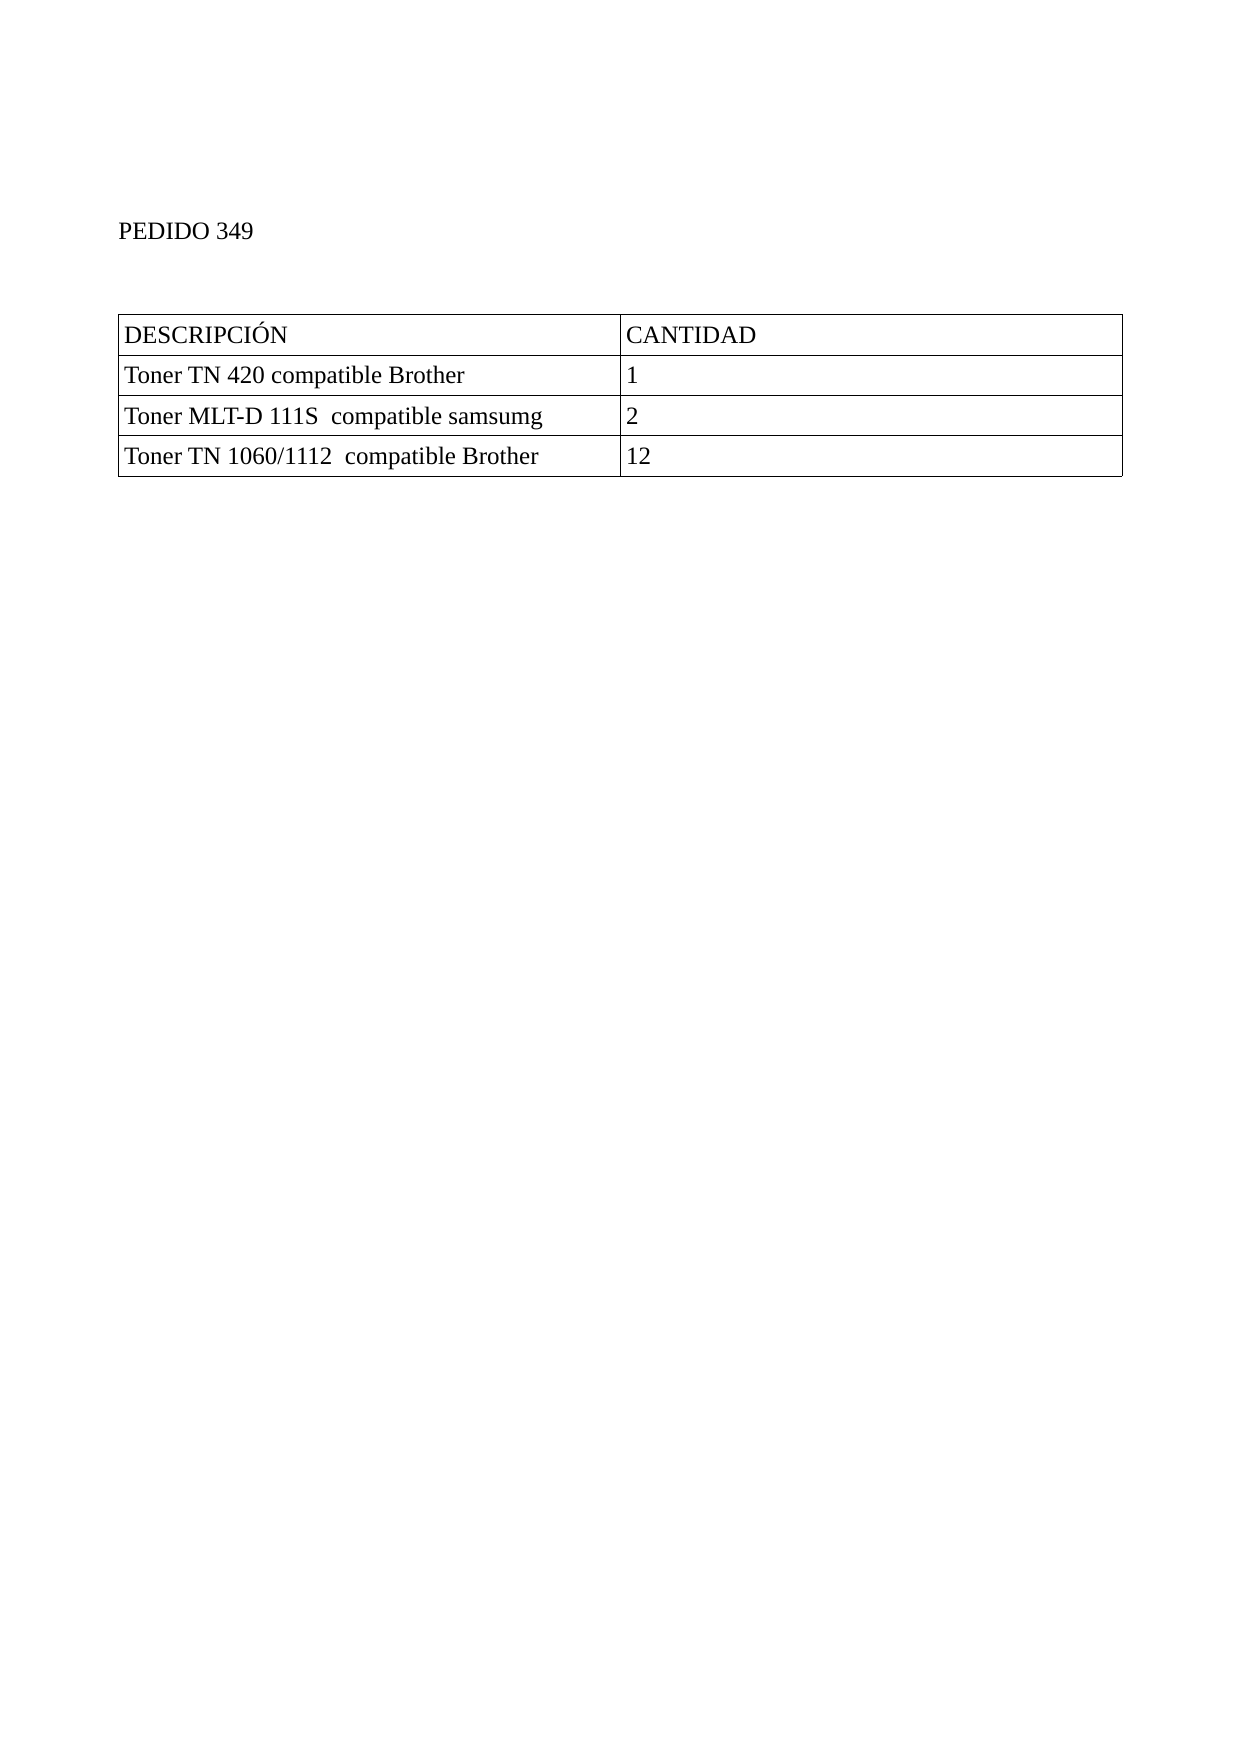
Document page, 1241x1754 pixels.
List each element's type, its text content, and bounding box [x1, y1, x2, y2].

table_cell Toner MLT-D 111S compatible samsumg [119, 396, 620, 435]
table_header DESCRIPCIÓN [119, 315, 620, 355]
table_header CANTIDAD [621, 315, 1122, 355]
table_cell Toner TN 420 compatible Brother [119, 356, 620, 395]
table_cell Toner TN 1060/1112 compatible Brother [119, 436, 620, 476]
table_cell 2 [621, 396, 1122, 435]
table_cell 12 [621, 436, 1122, 476]
table_cell 1 [621, 356, 1122, 395]
text PEDIDO 349 [118, 216, 1122, 245]
